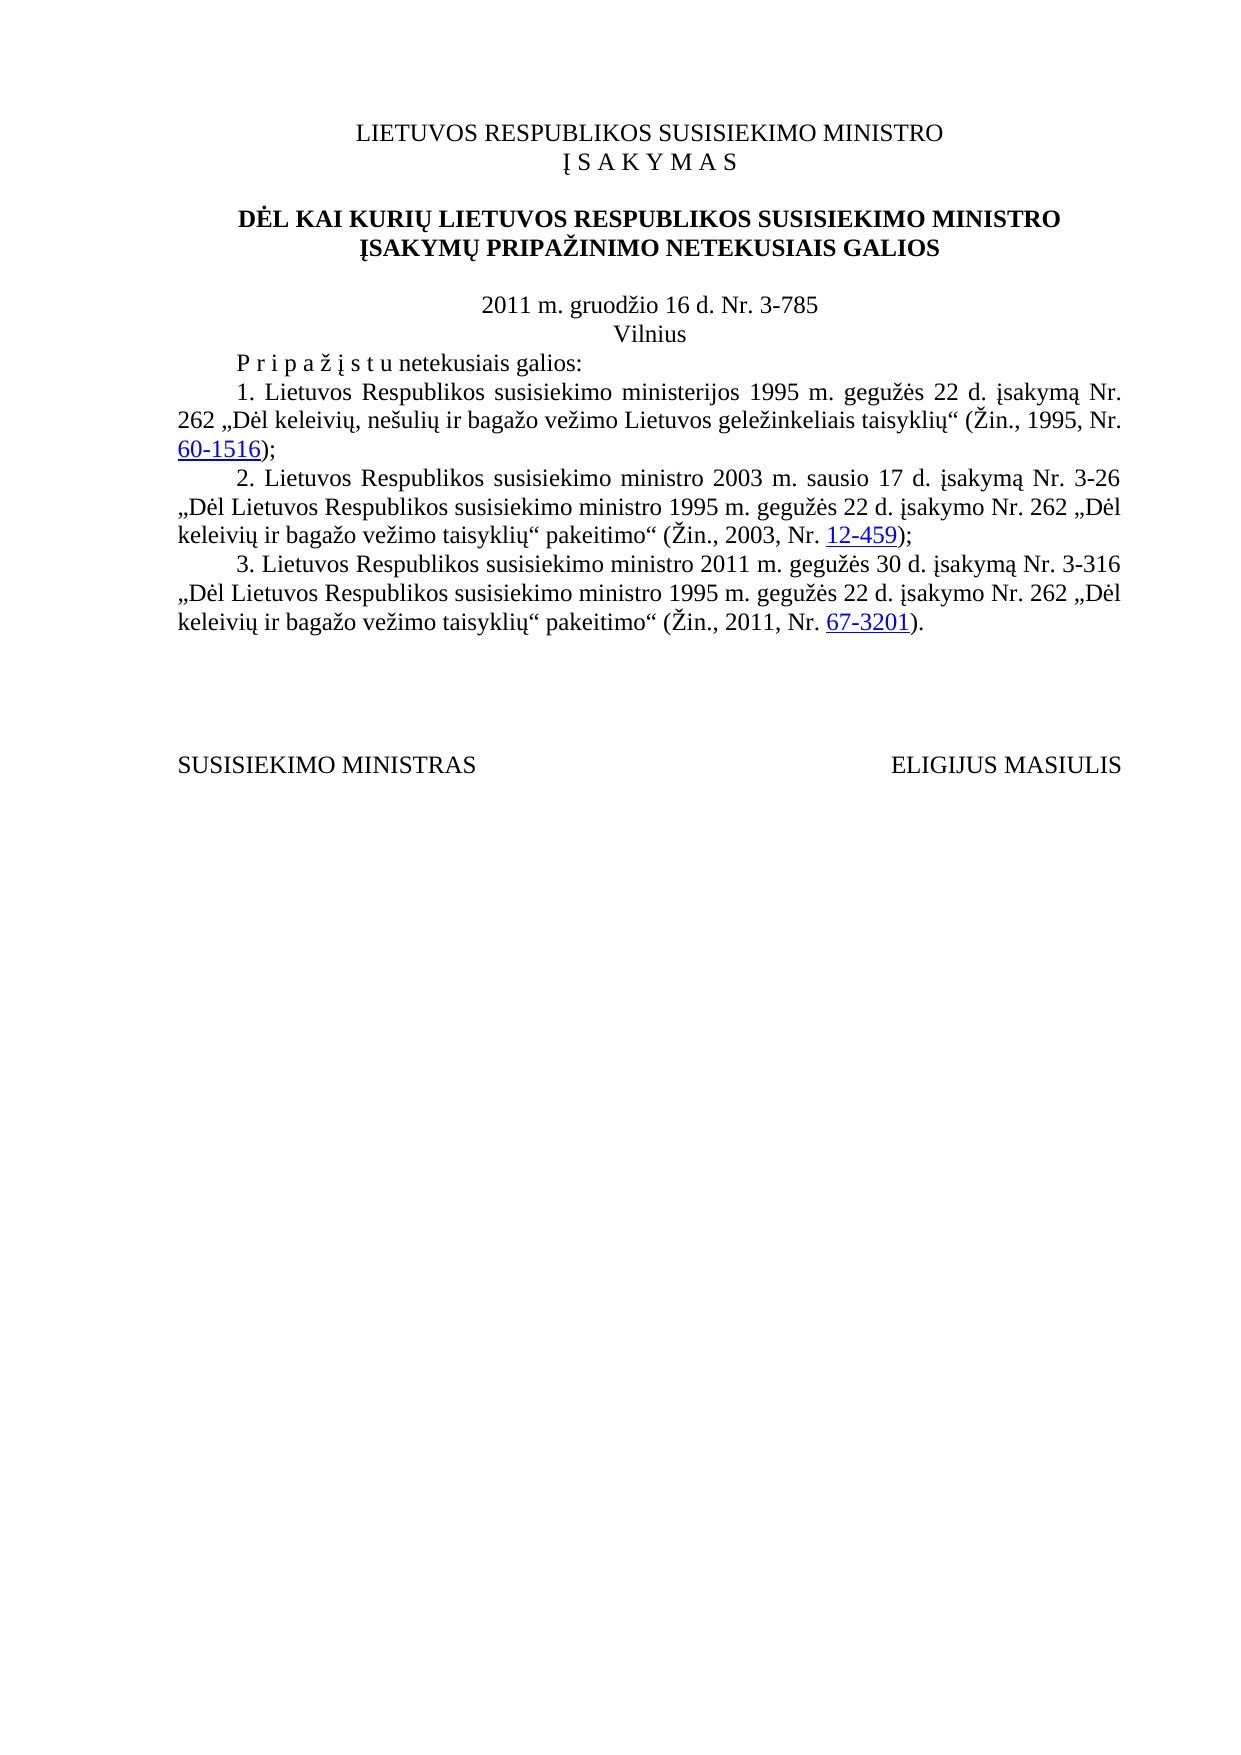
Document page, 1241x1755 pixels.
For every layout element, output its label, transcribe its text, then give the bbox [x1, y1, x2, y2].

text LIETUVOS RESPUBLIKOS SUSISIEKIMO MINISTRO [177, 118, 1122, 147]
text 2011 m. gruodžio 16 d. Nr. 3-785 [177, 291, 1122, 319]
text Vilnius [177, 319, 1122, 348]
text 3. Lietuvos Respublikos susisiekimo ministro 2011 m. gegužės 30 d. įsakymą Nr. 3-316 „Dėl Lietuvos Respublikos susisiekimo ministro 1995 m. gegužės 22 d. įsakymo Nr. 262 „Dėl keleivių ir bagažo vežimo taisyklių“ pakeitimo“ (Žin., 2011, Nr. 67-3201). [177, 549, 1122, 636]
text DĖL KAI KURIŲ LIETUVOS RESPUBLIKOS SUSISIEKIMO MINISTRO ĮSAKYMŲ PRIPAŽINIMO NETEKUSIAIS GALIOS [177, 204, 1122, 262]
text Susisiekimo ministras Eligijus Masiulis [177, 751, 1122, 779]
text P r i p a ž į s t u netekusiais galios: [177, 348, 1122, 377]
text 2. Lietuvos Respublikos susisiekimo ministro 2003 m. sausio 17 d. įsakymą Nr. 3-26 „Dėl Lietuvos Respublikos susisiekimo ministro 1995 m. gegužės 22 d. įsakymo Nr. 262 „Dėl keleivių ir bagažo vežimo taisyklių“ pakeitimo“ (Žin., 2003, Nr. 12-459); [177, 463, 1122, 549]
text 1. Lietuvos Respublikos susisiekimo ministerijos 1995 m. gegužės 22 d. įsakymą Nr. 262 „Dėl keleivių, nešulių ir bagažo vežimo Lietuvos geležinkeliais taisyklių“ (Žin., 1995, Nr. 60-1516); [177, 377, 1122, 463]
text Į S A K Y M A S [177, 147, 1122, 176]
